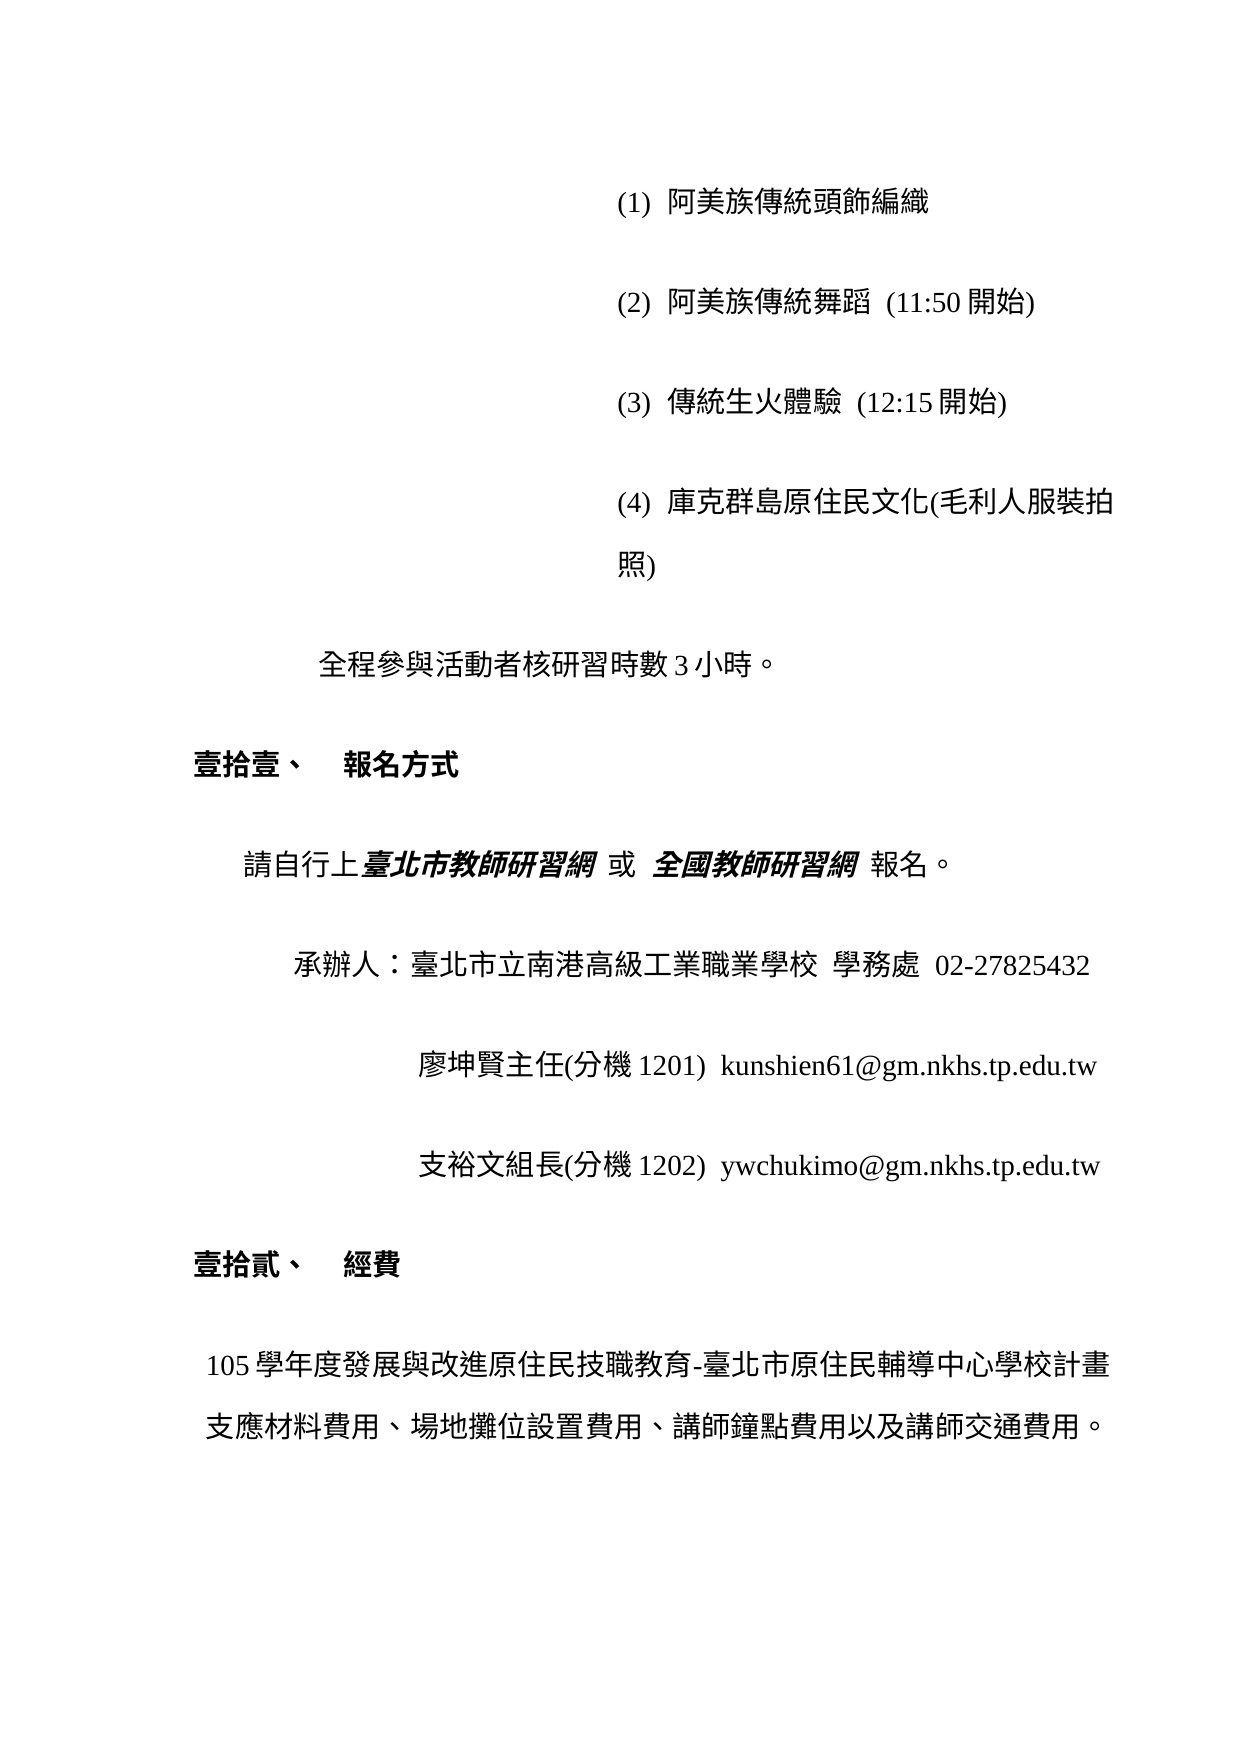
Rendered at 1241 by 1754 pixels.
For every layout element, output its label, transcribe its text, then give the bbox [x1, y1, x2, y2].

text 承辦人：臺北市立南港高級工業職業學校 學務處 02-27825432 [193, 921, 1122, 983]
list 庫克群島原住民文化(毛利人服裝拍照) [617, 458, 1122, 583]
list 阿美族傳統舞蹈 (11:50開始) [617, 258, 1122, 321]
text 105學年度發展與改進原住民技職教育-臺北市原住民輔導中心學校計畫支應材料費用、場地攤位設置費用、講師鐘點費用以及講師交通費用。 [206, 1321, 1122, 1446]
text 支裕文組長(分機1202) ywchukimo@gm.nkhs.tp.edu.tw [393, 1121, 1122, 1183]
text 請自行上臺北市教師研習網 或 全國教師研習網 報名。 [193, 821, 1122, 883]
text 廖坤賢主任(分機1201) kunshien61@gm.nkhs.tp.edu.tw [393, 1021, 1122, 1083]
text 全程參與活動者核研習時數3小時。 [318, 621, 1122, 683]
list 阿美族傳統頭飾編織 [617, 158, 1122, 221]
list 報名方式 [193, 721, 1122, 783]
list 傳統生火體驗 (12:15開始) [617, 358, 1122, 421]
list 經費 [193, 1221, 1122, 1283]
